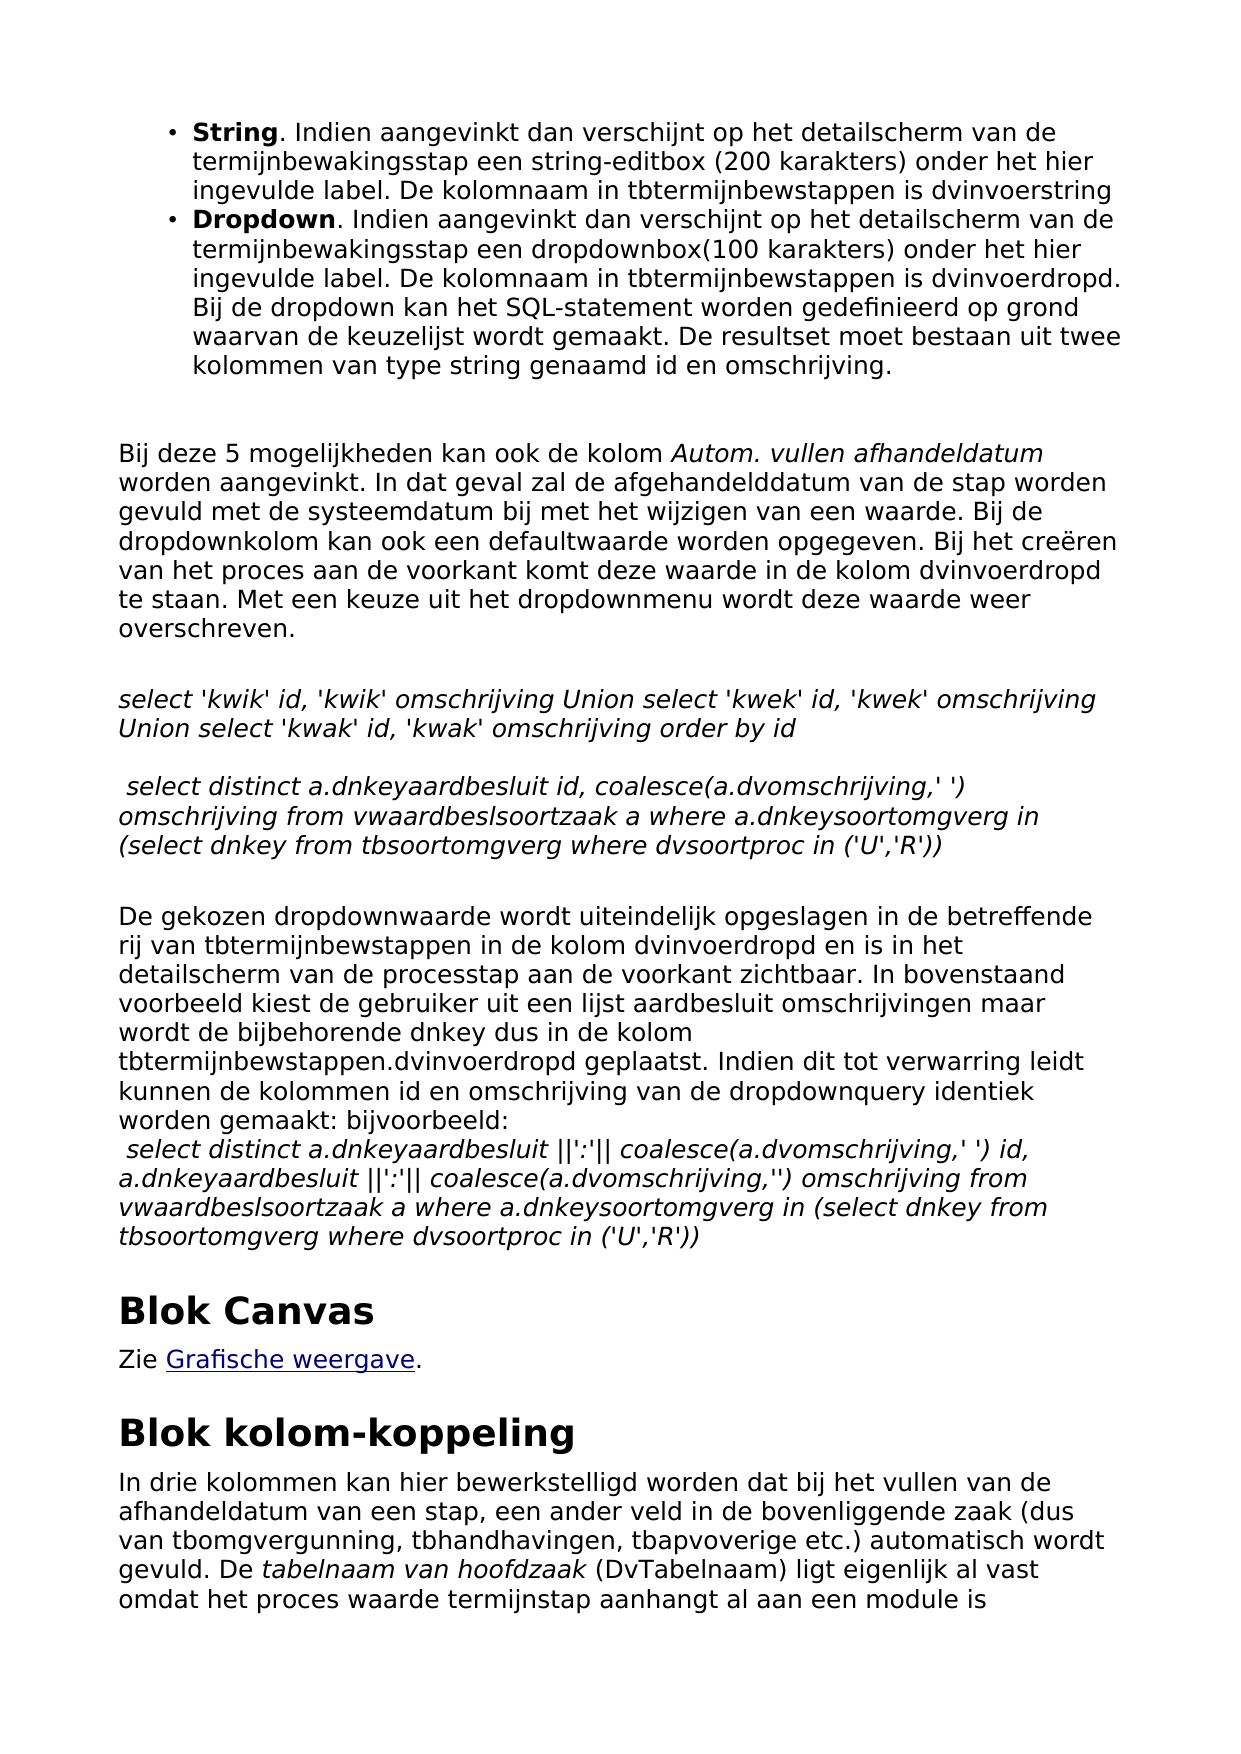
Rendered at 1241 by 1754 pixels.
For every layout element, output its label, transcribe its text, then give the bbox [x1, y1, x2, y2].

text De gekozen dropdownwaarde wordt uiteindelijk opgeslagen in de betreffende rij van tbtermijnbewstappen in de kolom dvinvoerdropd en is in het detailscherm van de processtap aan de voorkant zichtbaar. In bovenstaand voorbeeld kiest de gebruiker uit een lijst aardbesluit omschrijvingen maar wordt de bijbehorende dnkey dus in de kolom tbtermijnbewstappen.dvinvoerdropd geplaatst. Indien dit tot verwarring leidt kunnen de kolommen id en omschrijving van de dropdownquery identiek worden gemaakt: bijvoorbeeld: select distinct a.dnkeyaardbesluit ||':'|| coalesce(a.dvomschrijving,' ') id, a.dnkeyaardbesluit ||':'|| coalesce(a.dvomschrijving,'') omschrijving from vwaardbeslsoortzaak a where a.dnkeysoortomgverg in (select dnkey from tbsoortomgverg where dvsoortproc in ('U','R')) [118, 902, 1122, 1252]
list Dropdown. Indien aangevinkt dan verschijnt op het detailscherm van de termijnbewakingsstap een dropdownbox(100 karakters) onder het hier ingevulde label. De kolomnaam in tbtermijnbewstappen is dvinvoerdropd. Bij de dropdown kan het SQL-statement worden gedefinieerd op grond waarvan de keuzelijst wordt gemaakt. De resultset moet bestaan uit twee kolommen van type string genaamd id en omschrijving. [177, 206, 1122, 410]
text select 'kwik' id, 'kwik' omschrijving Union select 'kwek' id, 'kwek' omschrijving Union select 'kwak' id, 'kwak' omschrijving order by id select distinct a.dnkeyaardbesluit id, coalesce(a.dvomschrijving,' ') omschrijving from vwaardbeslsoortzaak a where a.dnkeysoortomgverg in (select dnkey from tbsoortomgverg where dvsoortproc in ('U','R')) [118, 685, 1122, 889]
text Bij deze 5 mogelijkheden kan ook de kolom Autom. vullen afhandeldatum worden aangevinkt. In dat geval zal de afgehandelddatum van de stap worden gevuld met de systeemdatum bij met het wijzigen van een waarde. Bij de dropdownkolom kan ook een defaultwaarde worden opgegeven. Bij het creëren van het proces aan de voorkant komt deze waarde in de kolom dvinvoerdropd te staan. Met een keuze uit het dropdownmenu wordt deze waarde weer overschreven. [118, 439, 1122, 673]
text In drie kolommen kan hier bewerkstelligd worden dat bij het vullen van de afhandeldatum van een stap, een ander veld in de bovenliggende zaak (dus van tbomgvergunning, tbhandhavingen, tbapvoverige etc.) automatisch wordt gevuld. De tabelnaam van hoofdzaak (DvTabelnaam) ligt eigenlijk al vast omdat het proces waarde termijnstap aanhangt al aan een module is [118, 1468, 1122, 1614]
list String. Indien aangevinkt dan verschijnt op het detailscherm van de termijnbewakingsstap een string-editbox (200 karakters) onder het hier ingevulde label. De kolomnaam in tbtermijnbewstappen is dvinvoerstring [177, 118, 1122, 206]
text Zie Grafische weergave. [118, 1345, 1122, 1374]
subtitle Blok Canvas [118, 1289, 1122, 1333]
subtitle Blok kolom-koppeling [118, 1412, 1122, 1456]
